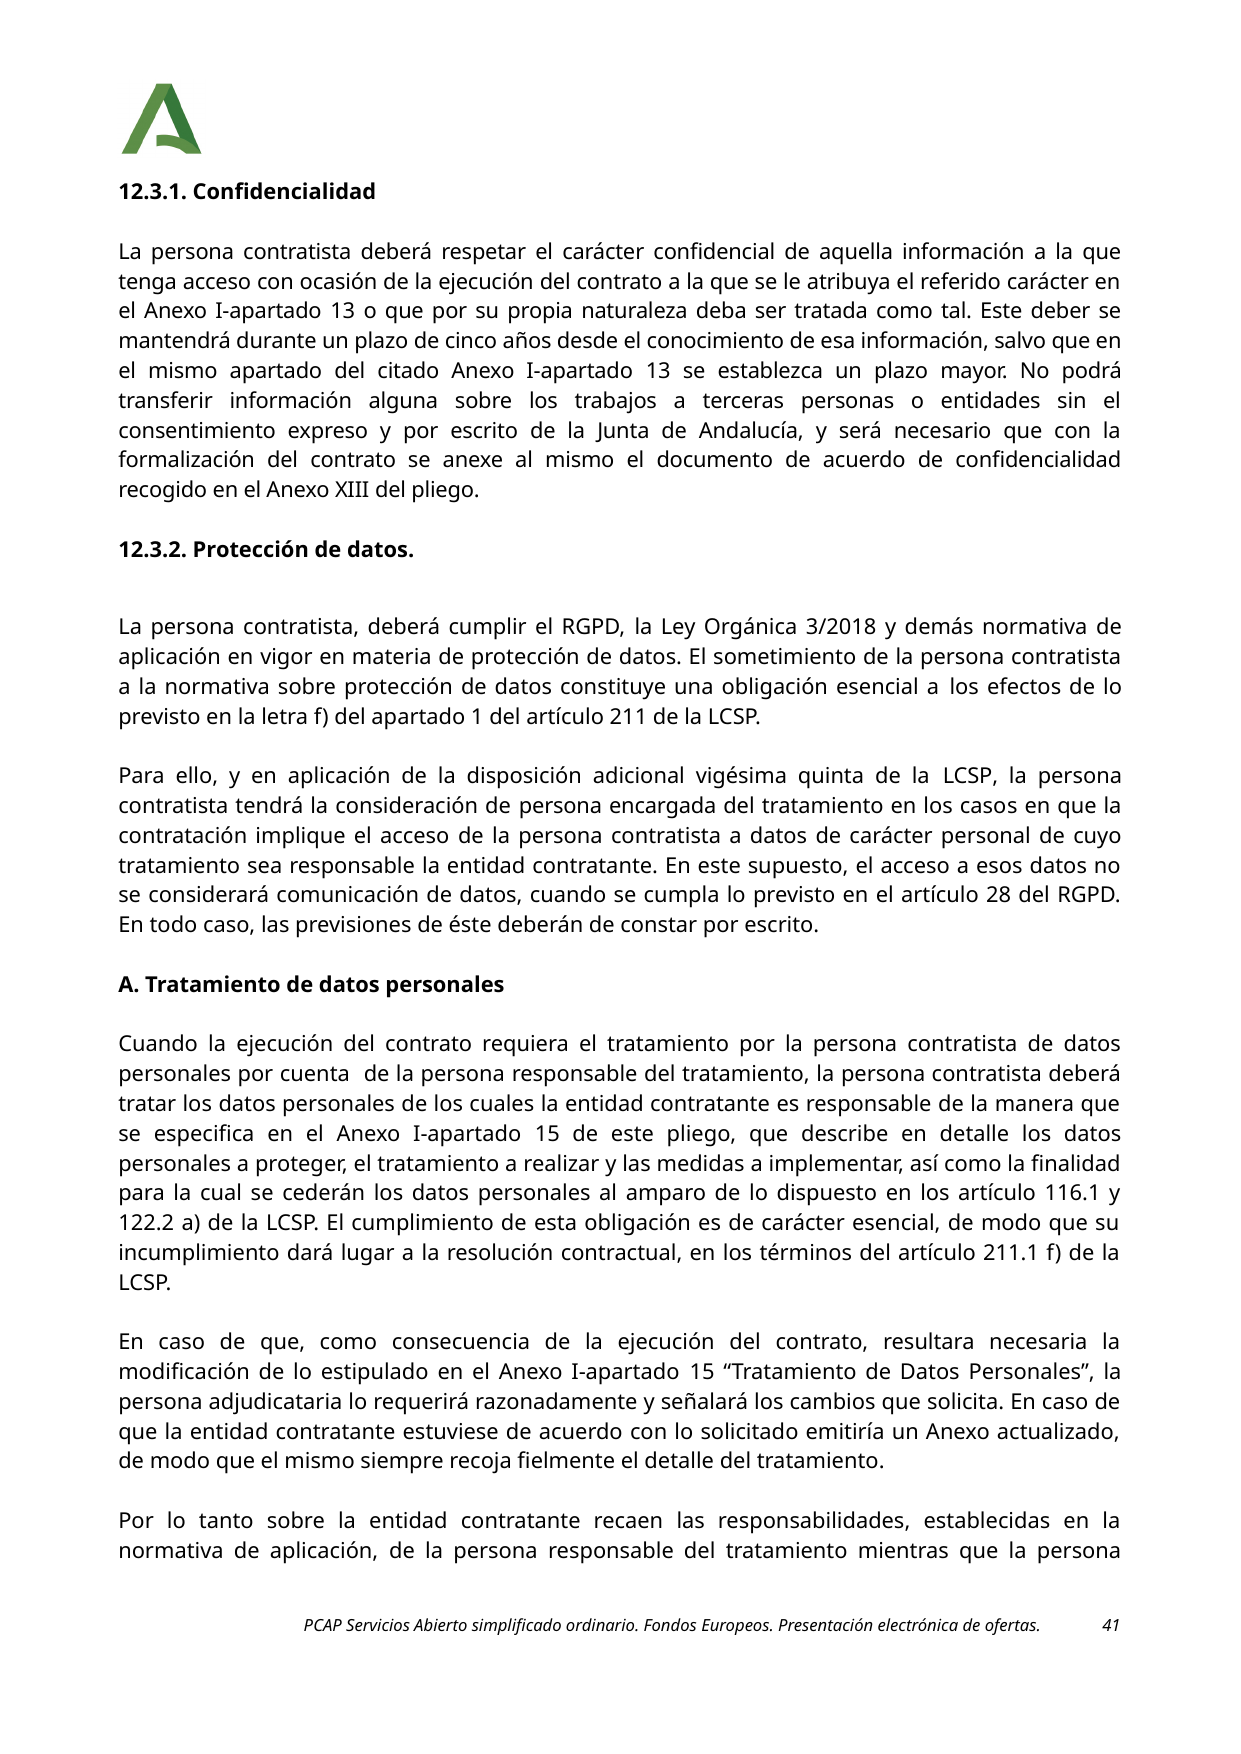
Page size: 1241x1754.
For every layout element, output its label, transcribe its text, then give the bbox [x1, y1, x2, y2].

text Cuando la ejecución del contrato requiera el tratamiento por la persona contratista de datos personales por cuenta de la persona responsable del tratamiento, la persona contratista deberá tratar los datos personales de los cuales la entidad contratante es responsable de la manera que se especifica en el Anexo I-apartado 15 de este pliego, que describe en detalle los datos personales a proteger, el tratamiento a realizar y las medidas a implementar, así como la finalidad para la cual se cederán los datos personales al amparo de lo dispuesto en los artículo 116.1 y 122.2 a) de la LCSP. El cumplimiento de esta obligación es de carácter esencial, de modo que su incumplimiento dará lugar a la resolución contractual, en los términos del artículo 211.1 f) de la LCSP. [118, 1028, 1122, 1296]
text La persona contratista, deberá cumplir el RGPD, la Ley Orgánica 3/2018 y demás normativa de aplicación en vigor en materia de protección de datos. El sometimiento de la persona contratista a la normativa sobre protección de datos constituye una obligación esencial a los efectos de lo previsto en la letra f) del apartado 1 del artículo 211 de la LCSP. [118, 611, 1122, 730]
picture [117, 79, 206, 158]
text En caso de que, como consecuencia de la ejecución del contrato, resultara necesaria la modificación de lo estipulado en el Anexo I-apartado 15 “Tratamiento de Datos Personales”, la persona adjudicataria lo requerirá razonadamente y señalará los cambios que solicita. En caso de que la entidad contratante estuviese de acuerdo con lo solicitado emitiría un Anexo actualizado, de modo que el mismo siempre recoja fielmente el detalle del tratamiento. [118, 1326, 1122, 1475]
text La persona contratista deberá respetar el carácter confidencial de aquella información a la que tenga acceso con ocasión de la ejecución del contrato a la que se le atribuya el referido carácter en el Anexo I-apartado 13 o que por su propia naturaleza deba ser tratada como tal. Este deber se mantendrá durante un plazo de cinco años desde el conocimiento de esa información, salvo que en el mismo apartado del citado Anexo I-apartado 13 se establezca un plazo mayor. No podrá transferir información alguna sobre los trabajos a terceras personas o entidades sin el consentimiento expreso y por escrito de la Junta de Andalucía, y será necesario que con la formalización del contrato se anexe al mismo el documento de acuerdo de confidencialidad recogido en el Anexo XIII del pliego. [118, 236, 1122, 504]
text Por lo tanto sobre la entidad contratante recaen las responsabilidades, establecidas en la normativa de aplicación, de la persona responsable del tratamiento mientras que la persona [118, 1505, 1122, 1564]
text Para ello, y en aplicación de la disposición adicional vigésima quinta de la LCSP, la persona contratista tendrá la consideración de persona encargada del tratamiento en los casos en que la contratación implique el acceso de la persona contratista a datos de carácter personal de cuyo tratamiento sea responsable la entidad contratante. En este supuesto, el acceso a esos datos no se considerará comunicación de datos, cuando se cumpla lo previsto en el artículo 28 del RGPD. En todo caso, las previsiones de éste deberán de constar por escrito. [118, 760, 1122, 939]
subtitle 12.3.1. Confidencialidad [118, 176, 1122, 206]
subtitle 12.3.2. Protección de datos. [118, 534, 1122, 564]
text A. Tratamiento de datos personales [118, 969, 1122, 998]
